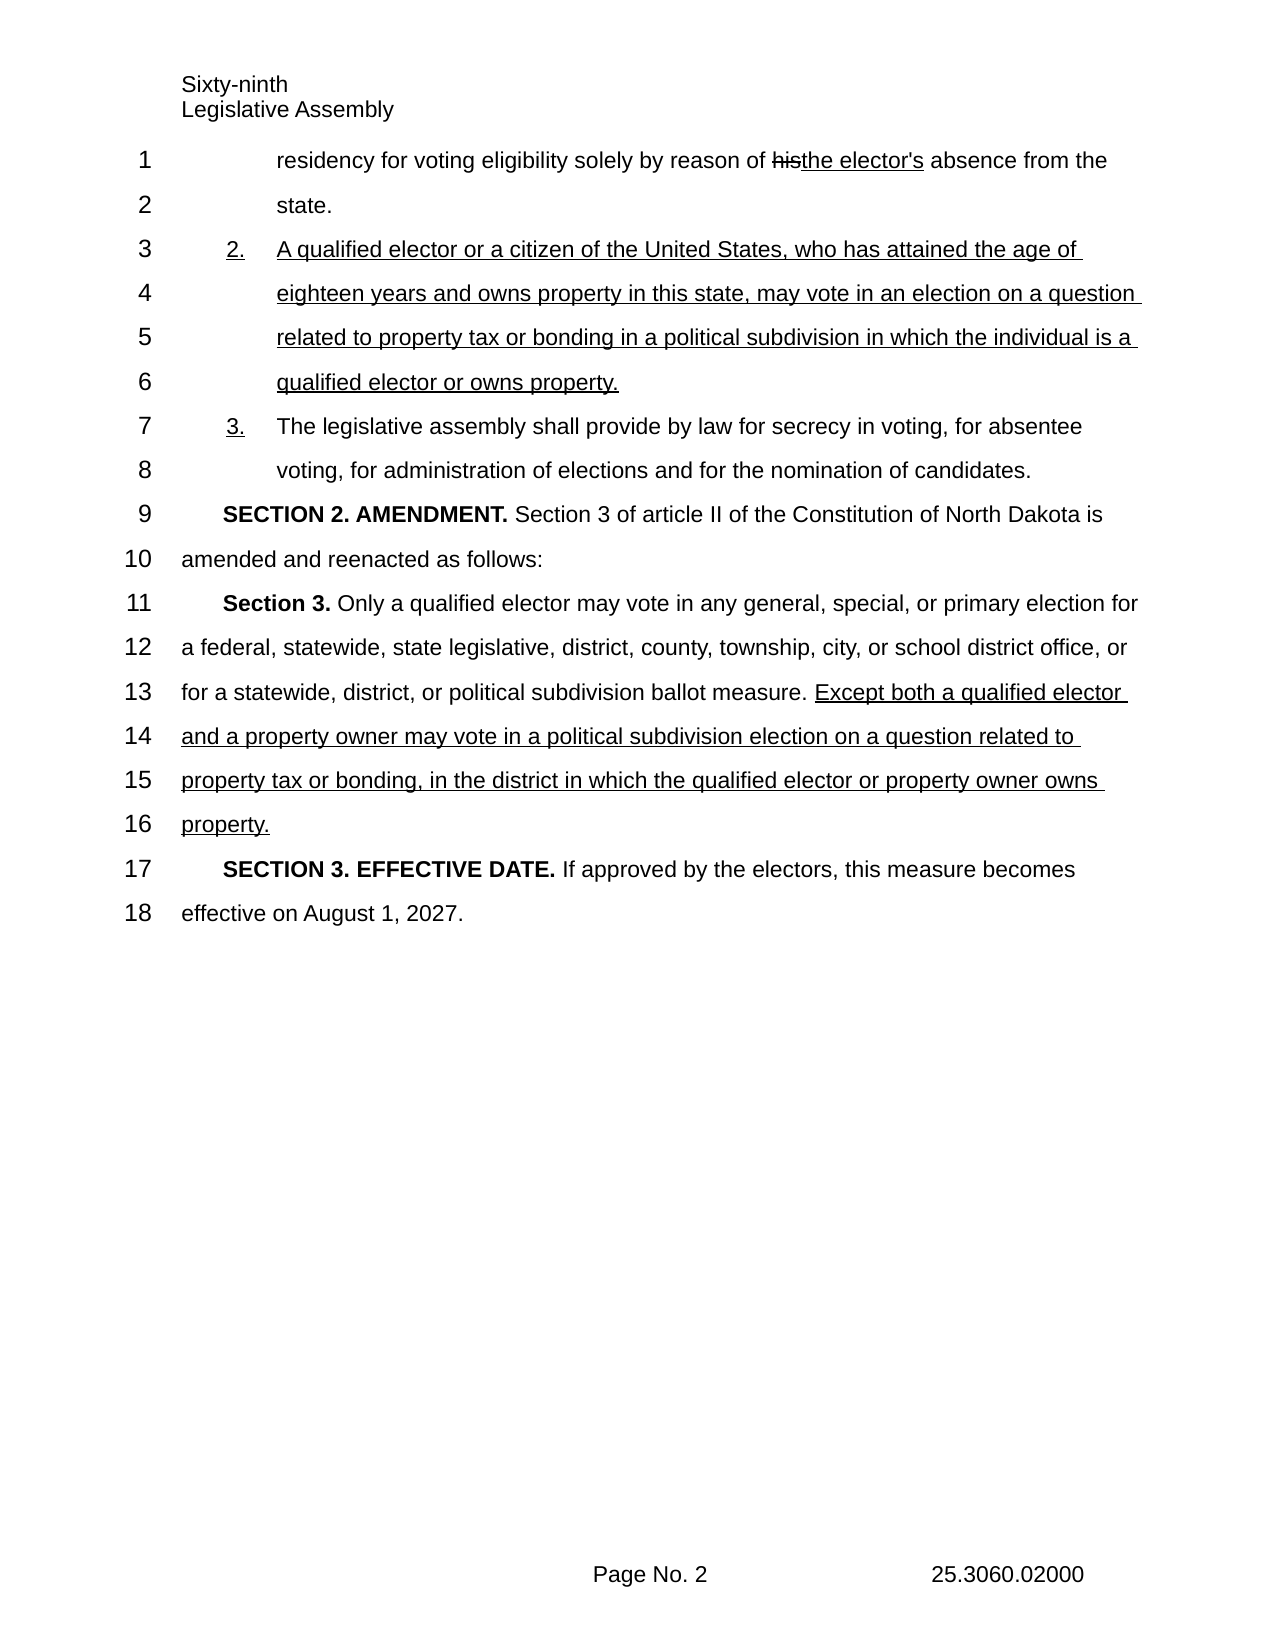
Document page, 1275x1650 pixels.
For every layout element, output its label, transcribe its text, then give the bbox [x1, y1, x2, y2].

text SECTION 2. AMENDMENT. Section 3 of article II of the Constitution of North Dakota is amended and reenacted as follows: [181, 487, 1154, 576]
text SECTION 3. EFFECTIVE DATE. If approved by the electors, this measure becomes effective on August 1, 2027. [181, 842, 1154, 930]
text 2. A qualified elector or a citizen of the United States, who has attained the age of eighteen years and owns property in this state, may vote in an election on a question related to property tax or bonding in a political subdivision in which the individual is a qualified elector or owns property. [181, 222, 1154, 399]
text 3. The legislative assembly shall provide by law for secrecy in voting, for absentee voting, for administration of elections and for the nomination of candidates. [181, 399, 1154, 487]
text residency for voting eligibility solely by reason of histhe elector's absence from the state. [181, 133, 1154, 222]
text Section 3. Only a qualified elector may vote in any general, special, or primary election for a federal, statewide, state legislative, district, county, township, city, or school district office, or for a statewide, district, or political subdivision ballot measure. Except both a qualified elector and a property owner may vote in a political subdivision election on a question related to property tax or bonding, in the district in which the qualified elector or property owner owns property. [181, 576, 1154, 842]
